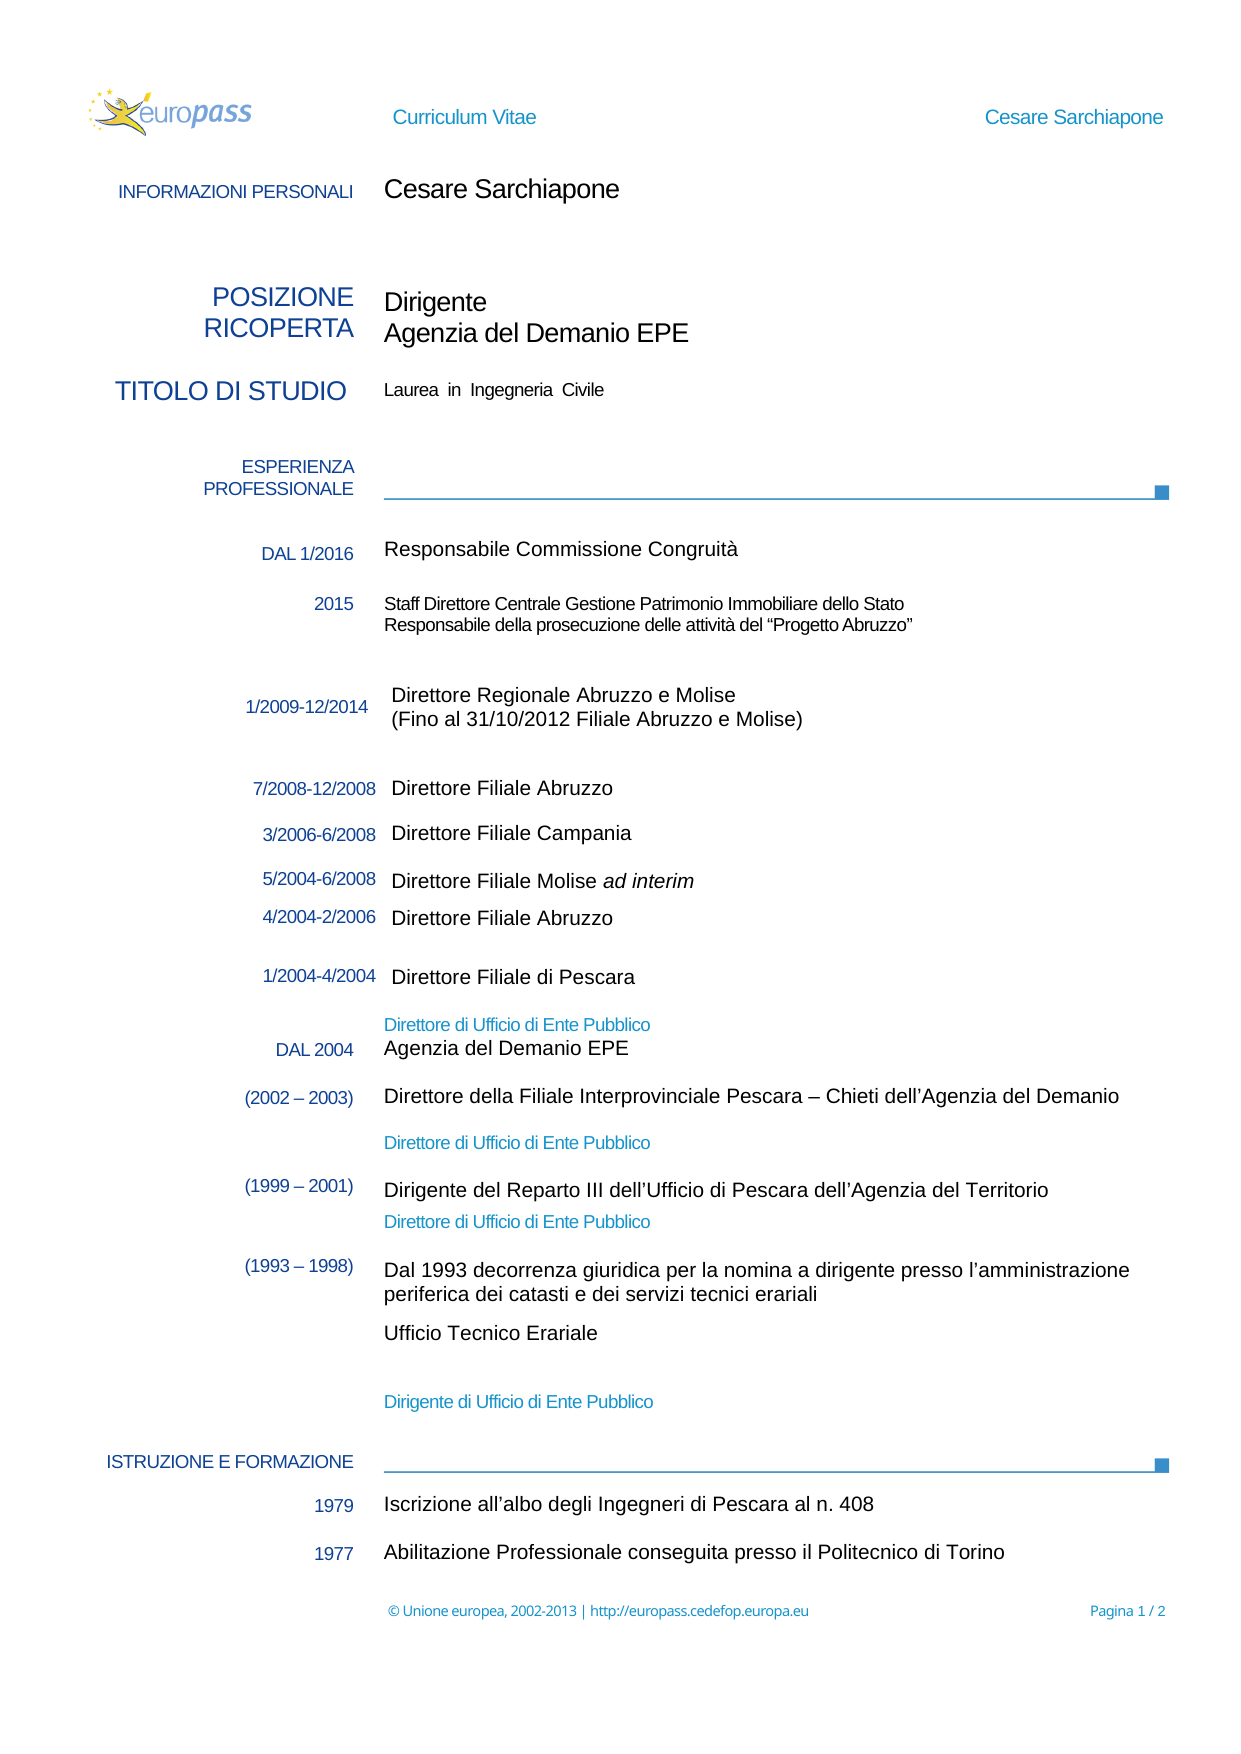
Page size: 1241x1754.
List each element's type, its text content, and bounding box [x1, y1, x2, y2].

table_cell (1999 – 2001) [89, 1172, 384, 1252]
table_cell 4/2004-2/2006 [89, 896, 384, 939]
table_cell Dirigente di Ufficio di Ente Pubblico [384, 1391, 1169, 1451]
table_cell (2002 – 2003) [89, 1084, 384, 1172]
table_cell Dal 2004 [89, 1036, 384, 1084]
table_cell Responsabile Commissione Congruità [384, 500, 1169, 571]
table_cell Dal 1993 decorrenza giuridica per la nomina a dirigente presso l’amministrazione periferica dei catasti e dei servizi tecnici erariali [384, 1252, 1169, 1314]
table_cell Dirigente del Reparto III dell’Ufficio di Pescara dell’Agenzia del Territorio [384, 1172, 1169, 1211]
table_cell Ufficio Tecnico Erariale [384, 1315, 1169, 1369]
table_cell 7/2008-12/2008 [89, 759, 384, 818]
table_cell (1993 – 1998) [89, 1252, 384, 1451]
table_header Dirigente Agenzia del Demanio EPE Laurea in Ingegneria Civile [384, 250, 1169, 437]
table_cell Abilitazione Professionale conseguita presso il Politecnico di Torino [384, 1540, 1033, 1564]
table_header ESPERIENZA PROFESSIONALE [89, 456, 384, 499]
table_header Cesare Sarchiapone [384, 171, 1169, 207]
table_cell Direttore Filiale Abruzzo [384, 758, 1169, 818]
table_cell Direttore della Filiale Interprovinciale Pescara – Chieti dell’Agenzia del Demanio [384, 1084, 1169, 1132]
table_cell Direttore di Ufficio di Ente Pubblico [384, 1014, 1169, 1036]
table_header [384, 1451, 1169, 1471]
table_cell [89, 207, 1169, 230]
table_header [89, 1013, 384, 1036]
table_cell [384, 1565, 1169, 1588]
table_cell Staff Direttore Centrale Gestione Patrimonio Immobiliare dello Stato Responsabile della prosecuzione delle attività del “Progetto Abruzzo” [384, 571, 1169, 636]
table_cell [384, 1370, 1169, 1391]
table_header Direttore Regionale Abruzzo e Molise (Fino al 31/10/2012 Filiale Abruzzo e Molise) [384, 655, 1169, 758]
table_header 1/2009-12/2014 [89, 655, 384, 758]
table_cell Direttore Filiale Abruzzo [384, 895, 1169, 940]
table_header POSIZIONE RICOPERTA TITOLO DI STUDIO [89, 250, 384, 437]
table_cell Direttore di Ufficio di Ente Pubblico [384, 1211, 1169, 1252]
table_cell Dal 1/2016 [89, 499, 384, 571]
table_header INFORMAZIONI PERSONALI [89, 171, 384, 207]
table_cell 3/2006-6/2008 5/2004-6/2008 [89, 818, 384, 896]
table_header [384, 456, 1169, 498]
table_cell 2015 [89, 571, 384, 636]
table_cell 1977 [89, 1540, 384, 1588]
table_header ISTRUZIONE E FORMAZIONE [89, 1451, 384, 1473]
table_cell [1034, 1540, 1169, 1564]
table_header [1034, 1492, 1169, 1540]
table_header Iscrizione all’albo degli Ingegneri di Pescara al n. 408 [384, 1492, 1033, 1540]
table_cell Agenzia del Demanio EPE [384, 1036, 1169, 1084]
table_header 1979 [89, 1492, 384, 1540]
table_cell Direttore Filiale di Pescara [384, 940, 1169, 1014]
table_cell 1/2004-4/2004 [89, 939, 384, 1013]
table_cell Direttore di Ufficio di Ente Pubblico [384, 1132, 1169, 1172]
table_cell Direttore Filiale Campania Direttore Filiale Molise ad interim [384, 818, 1169, 895]
